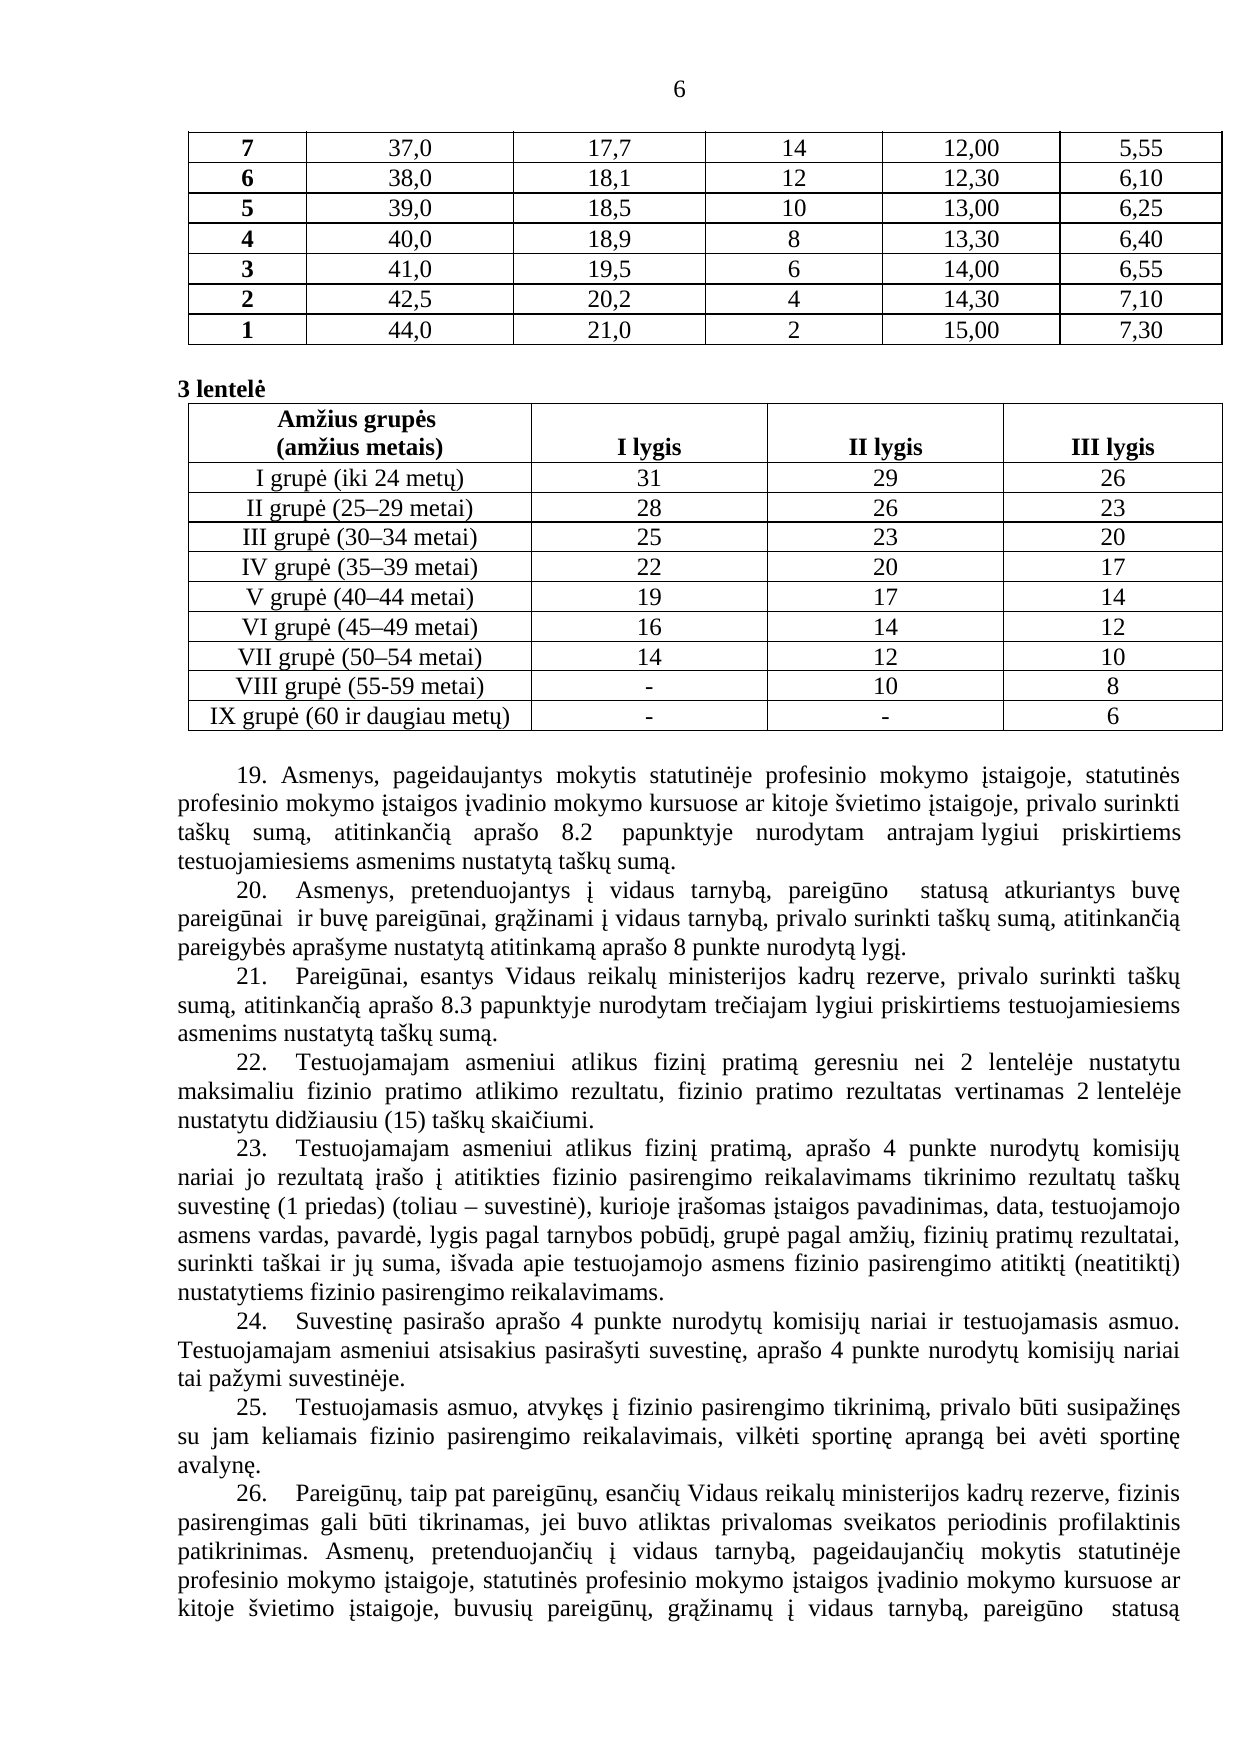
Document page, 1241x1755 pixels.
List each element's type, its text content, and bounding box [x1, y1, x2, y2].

text 21. Pareigūnai, esantys Vidaus reikalų ministerijos kadrų rezerve, privalo surinkti taškų sumą, atitinkančią aprašo 8.3 papunktyje nurodytam trečiajam lygiui priskirtiems testuojamiesiems asmenims nustatytą taškų sumą. [177, 961, 1181, 1047]
table_header III lygis [1004, 404, 1222, 462]
table_cell - [768, 701, 1003, 730]
table_cell 39,0 [307, 194, 513, 222]
table_cell VI grupė (45–49 metai) [189, 612, 531, 641]
table_cell 6,25 [1061, 194, 1221, 222]
text 20. Asmenys, pretenduojantys į vidaus tarnybą, pareigūno statusą atkuriantys buvę pareigūnai ir buvę pareigūnai, grąžinami į vidaus tarnybą, privalo surinkti taškų sumą, atitinkančią pareigybės aprašyme nustatytą atitinkamą aprašo 8 punkte nurodytą lygį. [177, 875, 1181, 961]
table_cell 23 [768, 523, 1003, 551]
table_header Amžius grupės (amžius metais) [189, 404, 531, 462]
table_cell 10 [1004, 642, 1222, 670]
table_cell 23 [1004, 493, 1222, 521]
table_cell 29 [768, 463, 1003, 492]
table_cell 6 [189, 163, 306, 192]
table_cell 6,40 [1061, 224, 1221, 253]
table_cell II grupė (25–29 metai) [189, 493, 531, 521]
table_cell 17 [1004, 552, 1222, 581]
table_cell 21,0 [514, 315, 705, 343]
table_cell 2 [706, 315, 882, 343]
table_cell 37,0 [307, 133, 513, 162]
table_cell - [532, 701, 767, 730]
table_cell IV grupė (35–39 metai) [189, 552, 531, 581]
table_cell 6 [706, 254, 882, 283]
table_cell 18,9 [514, 224, 705, 253]
table_cell IX grupė (60 ir daugiau metų) [189, 701, 531, 730]
table_cell 12 [706, 163, 882, 192]
table_cell 18,1 [514, 163, 705, 192]
table_cell 8 [1004, 671, 1222, 700]
table_cell 19 [532, 582, 767, 611]
table_cell I grupė (iki 24 metų) [189, 463, 531, 492]
table_cell 14,00 [883, 254, 1059, 283]
table_cell 13,30 [883, 224, 1059, 253]
table_cell 6,10 [1061, 163, 1221, 192]
table_cell 44,0 [307, 315, 513, 343]
table_cell 20 [768, 552, 1003, 581]
table_cell III grupė (30–34 metai) [189, 523, 531, 551]
table_cell 19,5 [514, 254, 705, 283]
table_cell 16 [532, 612, 767, 641]
text 19. Asmenys, pageidaujantys mokytis statutinėje profesinio mokymo įstaigoje, statutinės profesinio mokymo įstaigos įvadinio mokymo kursuose ar kitoje švietimo įstaigoje, privalo surinkti taškų sumą, atitinkančią aprašo 8.2 papunktyje nurodytam antrajam lygiui priskirtiems testuojamiesiems asmenims nustatytą taškų sumą. [177, 760, 1181, 875]
table_cell V grupė (40–44 metai) [189, 582, 531, 611]
table_cell 6 [1004, 701, 1222, 730]
table_cell 2 [189, 285, 306, 313]
table_cell 10 [768, 671, 1003, 700]
table_cell 28 [532, 493, 767, 521]
table_cell 5,55 [1061, 133, 1221, 162]
table_cell 7,10 [1061, 285, 1221, 313]
table_cell 4 [189, 224, 306, 253]
table_cell 14 [1004, 582, 1222, 611]
table_cell 20 [1004, 523, 1222, 551]
text 26. Pareigūnų, taip pat pareigūnų, esančių Vidaus reikalų ministerijos kadrų rezerve, fizinis pasirengimas gali būti tikrinamas, jei buvo atliktas privalomas sveikatos periodinis profilaktinis patikrinimas. Asmenų, pretenduojančių į vidaus tarnybą, pageidaujančių mokytis statutinėje profesinio mokymo įstaigoje, statutinės profesinio mokymo įstaigos įvadinio mokymo kursuose ar kitoje švietimo įstaigoje, buvusių pareigūnų, grąžinamų į vidaus tarnybą, pareigūno statusą [177, 1478, 1181, 1622]
table_cell 4 [706, 285, 882, 313]
table_cell 10 [706, 194, 882, 222]
table_cell 31 [532, 463, 767, 492]
table_cell 22 [532, 552, 767, 581]
table_cell 6,55 [1061, 254, 1221, 283]
table_cell 17 [768, 582, 1003, 611]
table_cell 15,00 [883, 315, 1059, 343]
table_cell - [532, 671, 767, 700]
table_cell 14 [532, 642, 767, 670]
text 25. Testuojamasis asmuo, atvykęs į fizinio pasirengimo tikrinimą, privalo būti susipažinęs su jam keliamais fizinio pasirengimo reikalavimais, vilkėti sportinę aprangą bei avėti sportinę avalynę. [177, 1392, 1181, 1478]
table_cell 12 [1004, 612, 1222, 641]
table_cell 14,30 [883, 285, 1059, 313]
table_cell VIII grupė (55-59 metai) [189, 671, 531, 700]
text 23. Testuojamajam asmeniui atlikus fizinį pratimą, aprašo 4 punkte nurodytų komisijų nariai jo rezultatą įrašo į atitikties fizinio pasirengimo reikalavimams tikrinimo rezultatų taškų suvestinę (1 priedas) (toliau – suvestinė), kurioje įrašomas įstaigos pavadinimas, data, testuojamojo asmens vardas, pavardė, lygis pagal tarnybos pobūdį, grupė pagal amžių, fizinių pratimų rezultatai, surinkti taškai ir jų suma, išvada apie testuojamojo asmens fizinio pasirengimo atitiktį (neatitiktį) nustatytiems fizinio pasirengimo reikalavimams. [177, 1133, 1181, 1306]
table_cell 17,7 [514, 133, 705, 162]
table_cell 38,0 [307, 163, 513, 192]
table_cell 42,5 [307, 285, 513, 313]
text 24. Suvestinę pasirašo aprašo 4 punkte nurodytų komisijų nariai ir testuojamasis asmuo. Testuojamajam asmeniui atsisakius pasirašyti suvestinę, aprašo 4 punkte nurodytų komisijų nariai tai pažymi suvestinėje. [177, 1306, 1181, 1392]
table_header II lygis [768, 404, 1003, 462]
table_cell 12,00 [883, 133, 1059, 162]
table_cell 7 [189, 133, 306, 162]
table_cell 12,30 [883, 163, 1059, 192]
table_cell 5 [189, 194, 306, 222]
table_cell 7,30 [1061, 315, 1221, 343]
table_cell 3 [189, 254, 306, 283]
table_cell 25 [532, 523, 767, 551]
text 22. Testuojamajam asmeniui atlikus fizinį pratimą geresniu nei 2 lentelėje nustatytu maksimaliu fizinio pratimo atlikimo rezultatu, fizinio pratimo rezultatas vertinamas 2 lentelėje nustatytu didžiausiu (15) taškų skaičiumi. [177, 1047, 1181, 1133]
table_cell 18,5 [514, 194, 705, 222]
table_header I lygis [532, 404, 767, 462]
table_cell 14 [706, 133, 882, 162]
table_cell VII grupė (50–54 metai) [189, 642, 531, 670]
table_cell 26 [768, 493, 1003, 521]
table_cell 8 [706, 224, 882, 253]
table_cell 1 [189, 315, 306, 343]
table_cell 14 [768, 612, 1003, 641]
table_cell 26 [1004, 463, 1222, 492]
table_cell 12 [768, 642, 1003, 670]
table_cell 20,2 [514, 285, 705, 313]
table_cell 40,0 [307, 224, 513, 253]
table_cell 13,00 [883, 194, 1059, 222]
table_cell 41,0 [307, 254, 513, 283]
text 3 lentelė [177, 374, 1181, 403]
